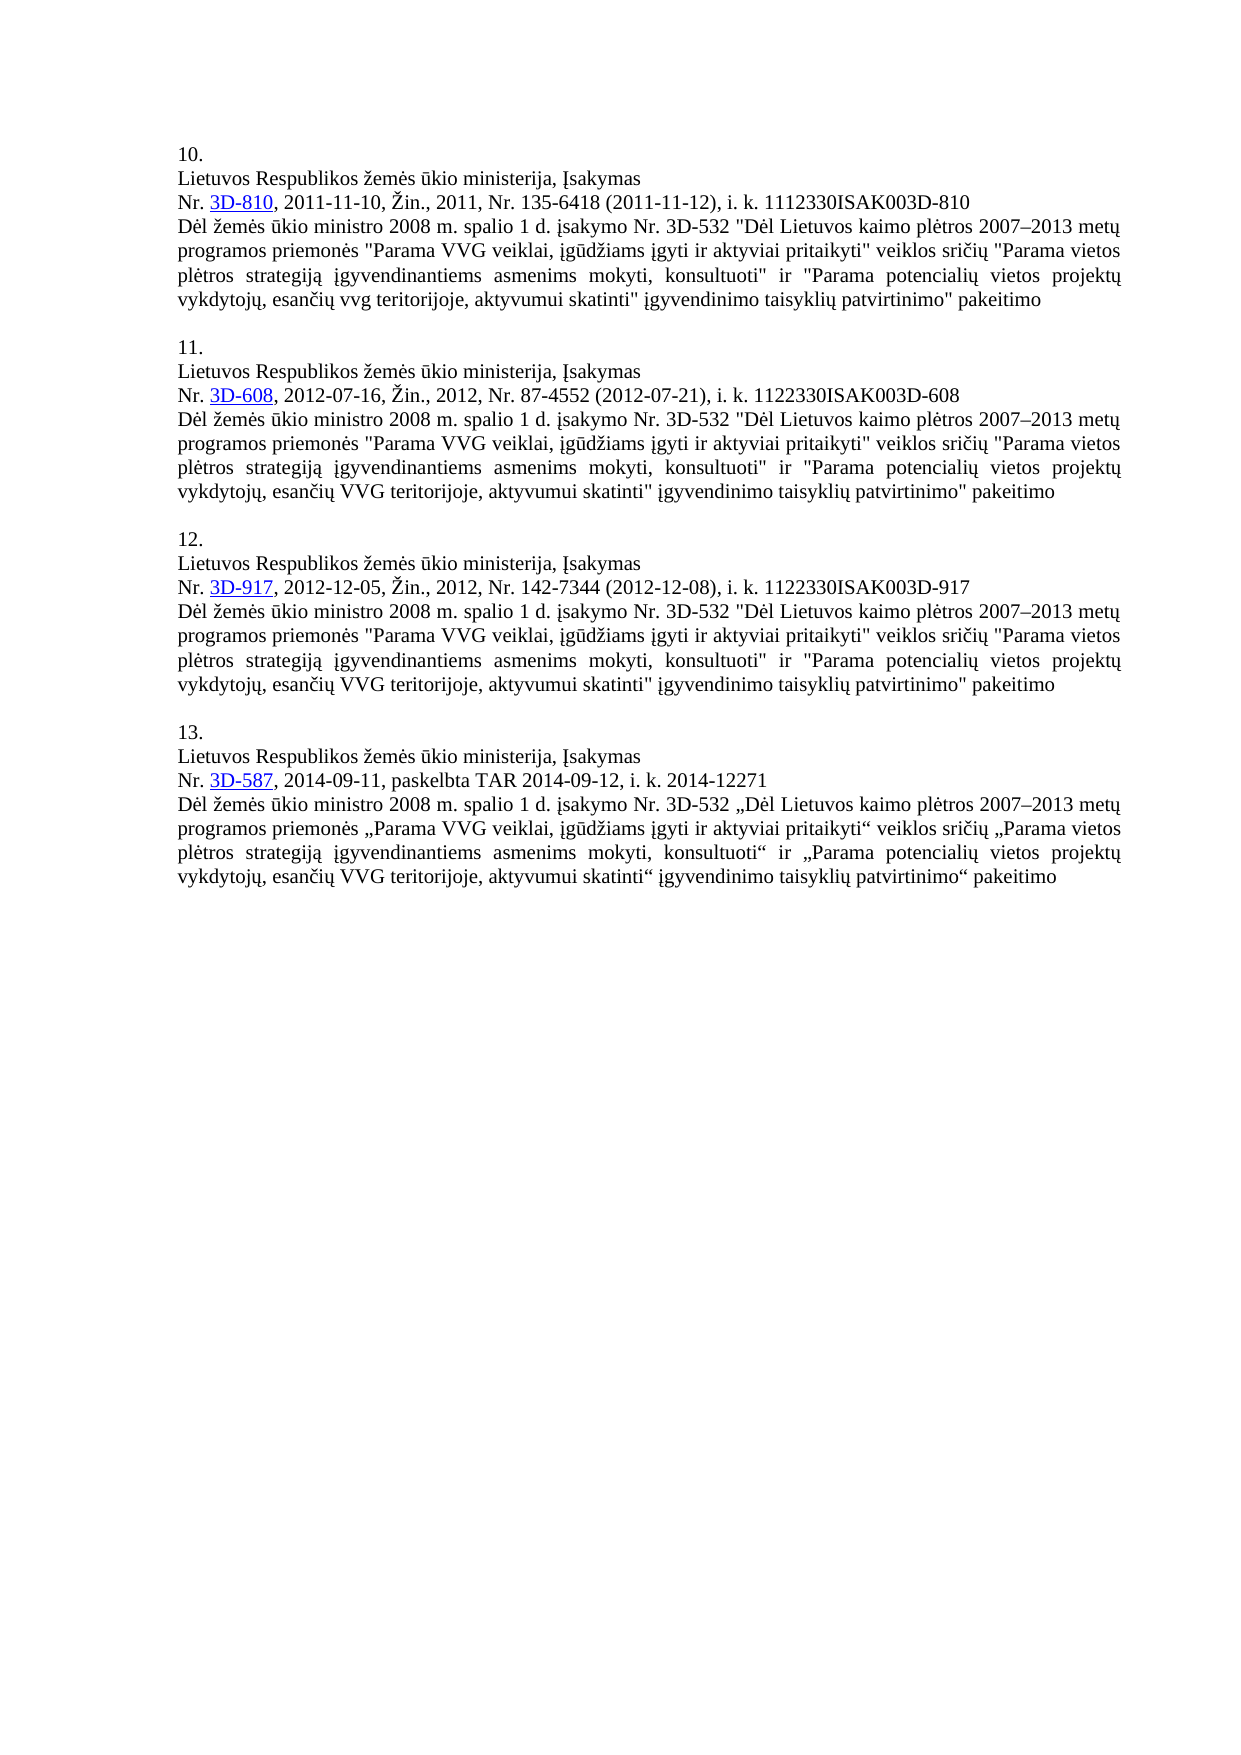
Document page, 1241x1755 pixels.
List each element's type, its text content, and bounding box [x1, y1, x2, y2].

text Nr. 3D-608, 2012-07-16, Žin., 2012, Nr. 87-4552 (2012-07-21), i. k. 1122330ISAK003D-608 [177, 383, 1122, 407]
text Dėl žemės ūkio ministro 2008 m. spalio 1 d. įsakymo Nr. 3D-532 "Dėl Lietuvos kaimo plėtros 2007–2013 metų programos priemonės "Parama VVG veiklai, įgūdžiams įgyti ir aktyviai pritaikyti" veiklos sričių "Parama vietos plėtros strategiją įgyvendinantiems asmenims mokyti, konsultuoti" ir "Parama potencialių vietos projektų vykdytojų, esančių VVG teritorijoje, aktyvumui skatinti" įgyvendinimo taisyklių patvirtinimo" pakeitimo [177, 407, 1122, 503]
text Lietuvos Respublikos žemės ūkio ministerija, Įsakymas [177, 744, 1122, 768]
text 13. [177, 720, 1122, 744]
text Lietuvos Respublikos žemės ūkio ministerija, Įsakymas [177, 551, 1122, 575]
text Dėl žemės ūkio ministro 2008 m. spalio 1 d. įsakymo Nr. 3D-532 "Dėl Lietuvos kaimo plėtros 2007–2013 metų programos priemonės "Parama VVG veiklai, įgūdžiams įgyti ir aktyviai pritaikyti" veiklos sričių "Parama vietos plėtros strategiją įgyvendinantiems asmenims mokyti, konsultuoti" ir "Parama potencialių vietos projektų vykdytojų, esančių vvg teritorijoje, aktyvumui skatinti" įgyvendinimo taisyklių patvirtinimo" pakeitimo [177, 214, 1122, 311]
text Dėl žemės ūkio ministro 2008 m. spalio 1 d. įsakymo Nr. 3D-532 "Dėl Lietuvos kaimo plėtros 2007–2013 metų programos priemonės "Parama VVG veiklai, įgūdžiams įgyti ir aktyviai pritaikyti" veiklos sričių "Parama vietos plėtros strategiją įgyvendinantiems asmenims mokyti, konsultuoti" ir "Parama potencialių vietos projektų vykdytojų, esančių VVG teritorijoje, aktyvumui skatinti" įgyvendinimo taisyklių patvirtinimo" pakeitimo [177, 599, 1122, 696]
text Dėl žemės ūkio ministro 2008 m. spalio 1 d. įsakymo Nr. 3D-532 „Dėl Lietuvos kaimo plėtros 2007–2013 metų programos priemonės „Parama VVG veiklai, įgūdžiams įgyti ir aktyviai pritaikyti“ veiklos sričių „Parama vietos plėtros strategiją įgyvendinantiems asmenims mokyti, konsultuoti“ ir „Parama potencialių vietos projektų vykdytojų, esančių VVG teritorijoje, aktyvumui skatinti“ įgyvendinimo taisyklių patvirtinimo“ pakeitimo [177, 792, 1122, 888]
text Nr. 3D-810, 2011-11-10, Žin., 2011, Nr. 135-6418 (2011-11-12), i. k. 1112330ISAK003D-810 [177, 190, 1122, 214]
text 10. [177, 142, 1122, 166]
text 12. [177, 527, 1122, 551]
text Lietuvos Respublikos žemės ūkio ministerija, Įsakymas [177, 166, 1122, 190]
text Nr. 3D-587, 2014-09-11, paskelbta TAR 2014-09-12, i. k. 2014-12271 [177, 768, 1122, 792]
text Nr. 3D-917, 2012-12-05, Žin., 2012, Nr. 142-7344 (2012-12-08), i. k. 1122330ISAK003D-917 [177, 575, 1122, 599]
text 11. [177, 335, 1122, 359]
text Lietuvos Respublikos žemės ūkio ministerija, Įsakymas [177, 359, 1122, 383]
